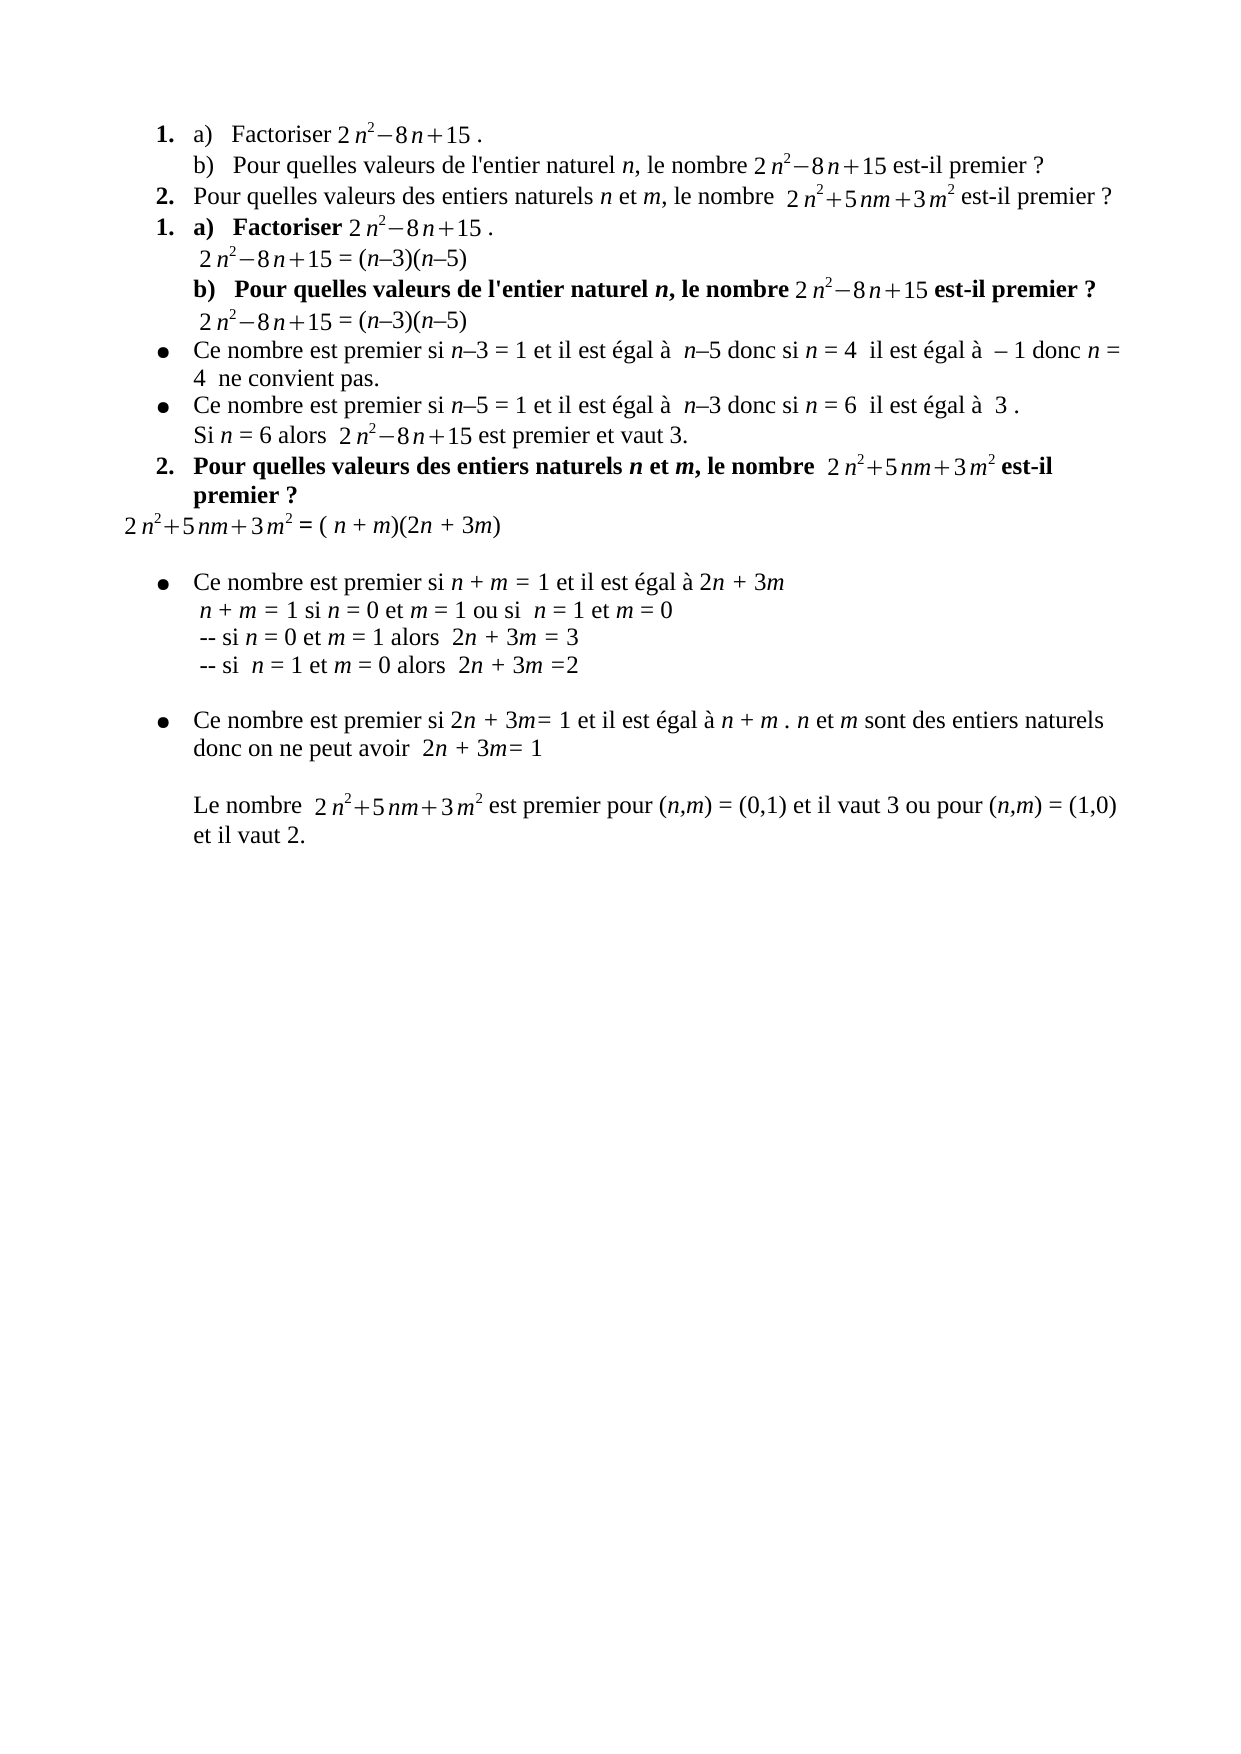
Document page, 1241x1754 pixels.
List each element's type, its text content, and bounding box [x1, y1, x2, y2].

list a) Factoriser. b) Pour quelles valeurs de l'entier naturel n, le nombreest-il premier ? [156, 118, 1122, 180]
list Si n = 6 alors est premier et vaut 3. [156, 419, 1122, 450]
list Ce nombre est premier si n–3 = 1 et il est égal à n–5 donc si n = 4 il est égal à – 1 donc n = 4 ne convient pas. [156, 336, 1122, 392]
list Ce nombre est premier si 2n + 3m= 1 et il est égal à n + m . n et m sont des entiers naturels donc on ne peut avoir 2n + 3m= 1 [156, 707, 1122, 790]
list Pour quelles valeurs des entiers naturels n et m, le nombre est-il premier ? [156, 180, 1122, 212]
list = (n–3)(n–5) b) Pour quelles valeurs de l'entier naturel n, le nombreest-il premier ? = (n–3)(n–5) [156, 243, 1122, 336]
list Pour quelles valeurs des entiers naturels n et m, le nombre est-il premier ? [156, 450, 1133, 509]
list Le nombre est premier pour (n,m) = (0,1) et il vaut 3 ou pour (n,m) = (1,0) et il vaut 2. [156, 790, 1133, 849]
list a) Factoriser. [156, 212, 1122, 243]
text = ( n + m)(2n + 3m) [118, 509, 1122, 540]
list -- si n = 1 et m = 0 alors 2n + 3m =2 [156, 651, 1122, 679]
list Ce nombre est premier si n + m = 1 et il est égal à 2n + 3m n + m = 1 si n = 0 et m = 1 ou si n = 1 et m = 0 -- si n = 0 et m = 1 alors 2n + 3m = 3 [156, 568, 1122, 651]
list Ce nombre est premier si n–5 = 1 et il est égal à n–3 donc si n = 6 il est égal à 3 . [156, 392, 1122, 419]
